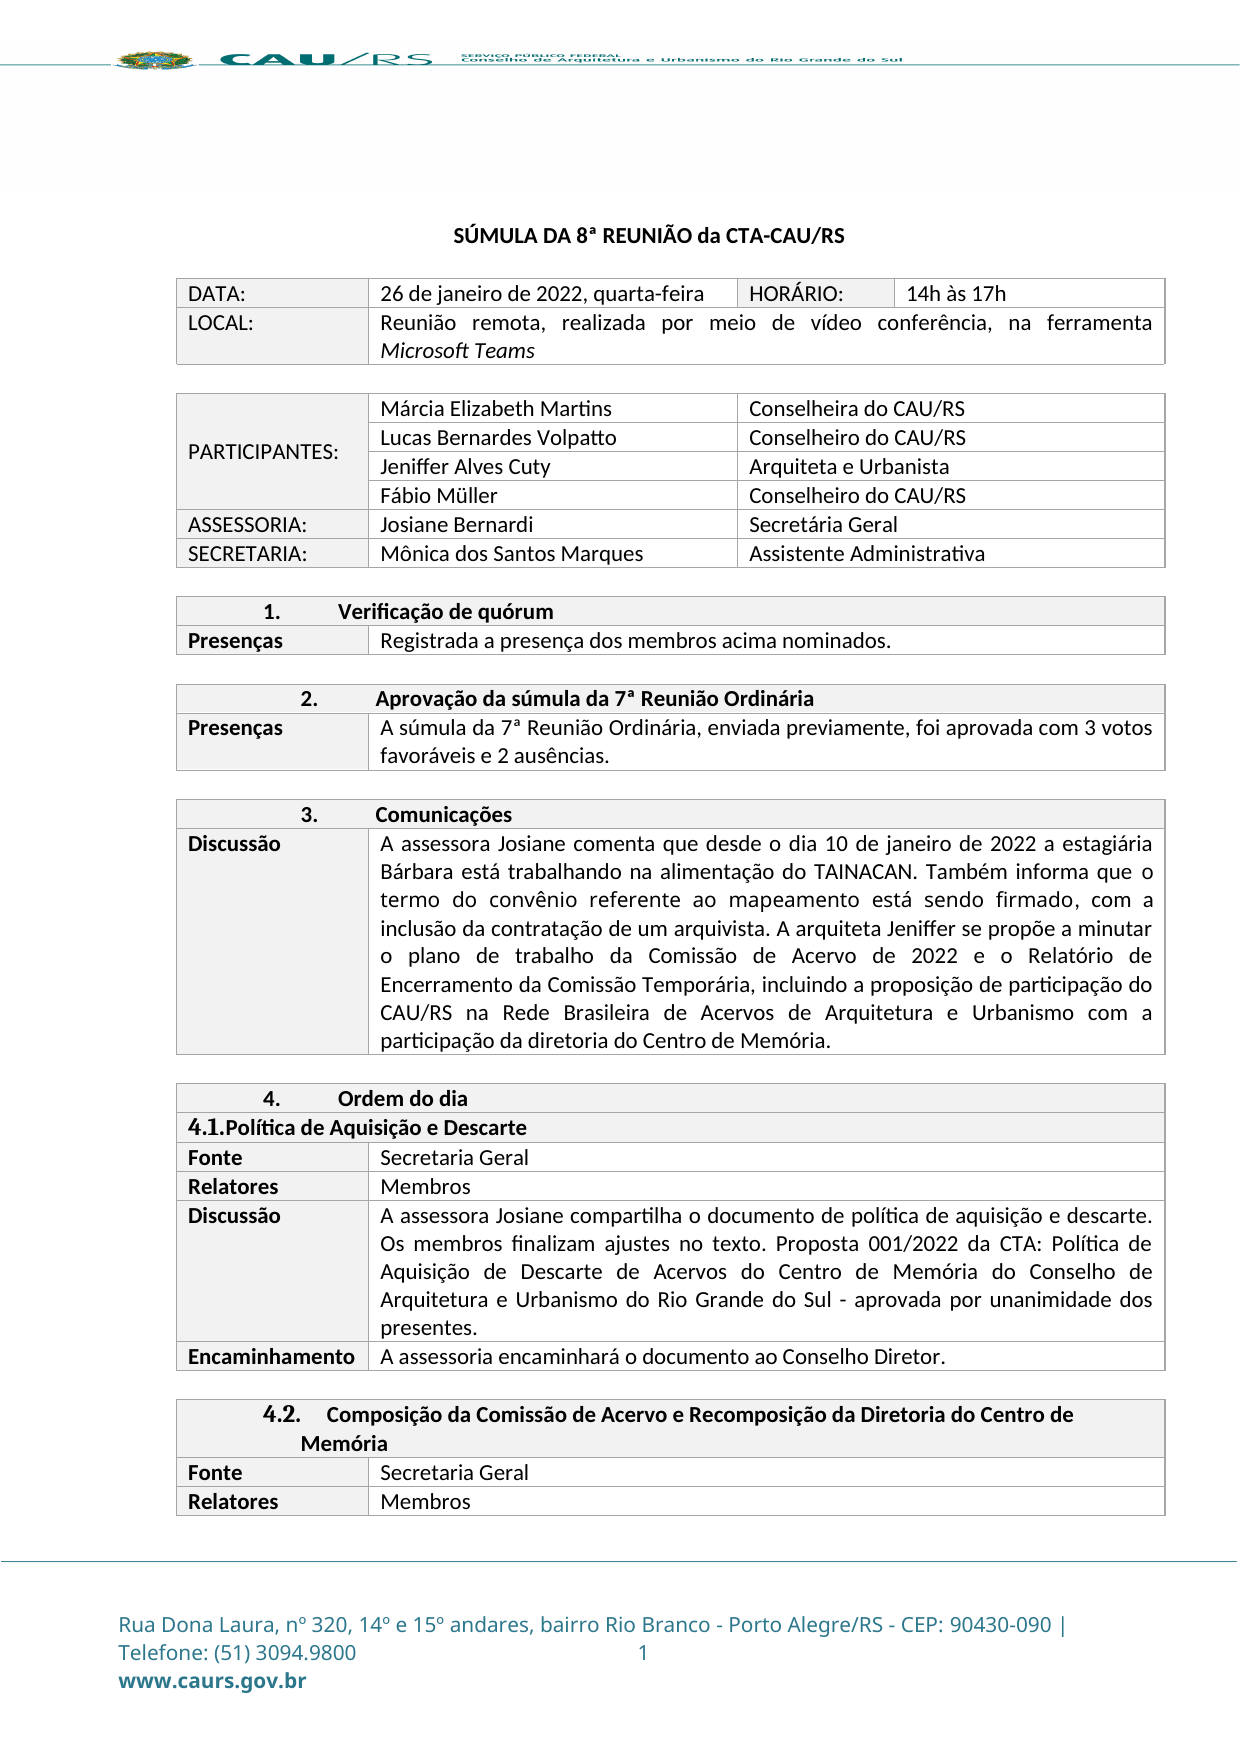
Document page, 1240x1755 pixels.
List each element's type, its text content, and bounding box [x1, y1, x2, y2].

text SÚMULA DA 8ª REUNIÃO da CTA-CAU/RS [177, 222, 1121, 249]
table_cell Verificação de quórum [177, 597, 1164, 625]
table_cell Comunicações [177, 800, 1164, 828]
table_cell Membros [369, 1172, 1164, 1200]
table_cell Aprovação da súmula da 7ª Reunião Ordinária [177, 685, 1164, 712]
table_cell Presenças [177, 714, 368, 769]
table_cell Jeniffer Alves Cuty [369, 452, 737, 480]
table_header 26 de janeiro de 2022, quarta-feira [369, 279, 737, 307]
table_cell [177, 568, 1165, 596]
table_cell A súmula da 7ª Reunião Ordinária, enviada previamente, foi aprovada com 3 votos favoráveis e 2 ausências. [369, 714, 1164, 769]
table_cell A assessora Josiane compartilha o documento de política de aquisição e descarte. Os membros finalizam ajustes no texto. Proposta 001/2022 da CTA: Política de Aquisição de Descarte de Acervos do Centro de Memória do Conselho de Arquitetura e Urbanismo do Rio Grande do Sul - aprovada por unanimidade dos presentes. [369, 1201, 1164, 1341]
table_cell PARTICIPANTES: [177, 394, 368, 509]
table_cell Reunião remota, realizada por meio de vídeo conferência, na ferramenta Microsoft Teams [369, 308, 1164, 364]
table_cell Conselheira do CAU/RS [738, 394, 1164, 422]
table_cell Registrada a presença dos membros acima nominados. [369, 626, 1164, 654]
table_cell Assistente Administrativa [738, 539, 1164, 567]
table_cell Josiane Bernardi [369, 510, 737, 538]
table_cell Fábio Müller [369, 481, 737, 509]
table_cell [177, 1055, 1165, 1083]
table_cell Secretária Geral [738, 510, 1164, 538]
table_cell [177, 365, 1164, 393]
table_cell Composição da Comissão de Acervo e Recomposição da Diretoria do Centro de Memória [177, 1400, 1164, 1457]
table_cell ASSESSORIA: [177, 510, 368, 538]
table_cell Encaminhamento [177, 1342, 368, 1370]
table_cell Presenças [177, 626, 368, 654]
table_cell Política de Aquisição e Descarte [177, 1113, 1164, 1142]
table_cell Fonte [177, 1458, 368, 1486]
table_cell A assessora Josiane comenta que desde o dia 10 de janeiro de 2022 a estagiária Bárbara está trabalhando na alimentação do TAINACAN. Também informa que o termo do convênio referente ao mapeamento está sendo firmado, com a inclusão da contratação de um arquivista. A arquiteta Jeniffer se propõe a minutar o plano de trabalho da Comissão de Acervo de 2022 e o Relatório de Encerramento da Comissão Temporária, incluindo a proposição de participação do CAU/RS na Rede Brasileira de Acervos de Arquitetura e Urbanismo com a participação da diretoria do Centro de Memória. [369, 829, 1164, 1054]
table_cell Mônica dos Santos Marques [369, 539, 737, 567]
table_cell Secretaria Geral [369, 1458, 1164, 1486]
table_header DATA: [177, 279, 368, 307]
table_cell Membros [369, 1487, 1164, 1515]
table_cell Discussão [177, 1201, 368, 1341]
table_cell Conselheiro do CAU/RS [738, 481, 1164, 509]
table_header HORÁRIO: [738, 279, 894, 307]
table_cell [177, 1371, 1165, 1399]
table_cell Lucas Bernardes Volpatto [369, 423, 737, 451]
table_cell Conselheiro do CAU/RS [738, 423, 1164, 451]
table_cell [177, 771, 1165, 799]
table_cell Márcia Elizabeth Martins [369, 394, 737, 422]
table_cell Discussão [177, 829, 368, 1054]
table_cell Fonte [177, 1143, 368, 1171]
table_header 14h às 17h [895, 279, 1164, 307]
table_cell Relatores [177, 1487, 368, 1515]
table_cell Ordem do dia [177, 1084, 1164, 1112]
table_cell SECRETARIA: [177, 539, 368, 567]
table_cell Secretaria Geral [369, 1143, 1164, 1171]
table_cell Arquiteta e Urbanista [738, 452, 1164, 480]
table_cell [177, 655, 1165, 683]
table_cell LOCAL: [177, 308, 368, 364]
table_cell A assessoria encaminhará o documento ao Conselho Diretor. [369, 1342, 1164, 1370]
table_cell Relatores [177, 1172, 368, 1200]
